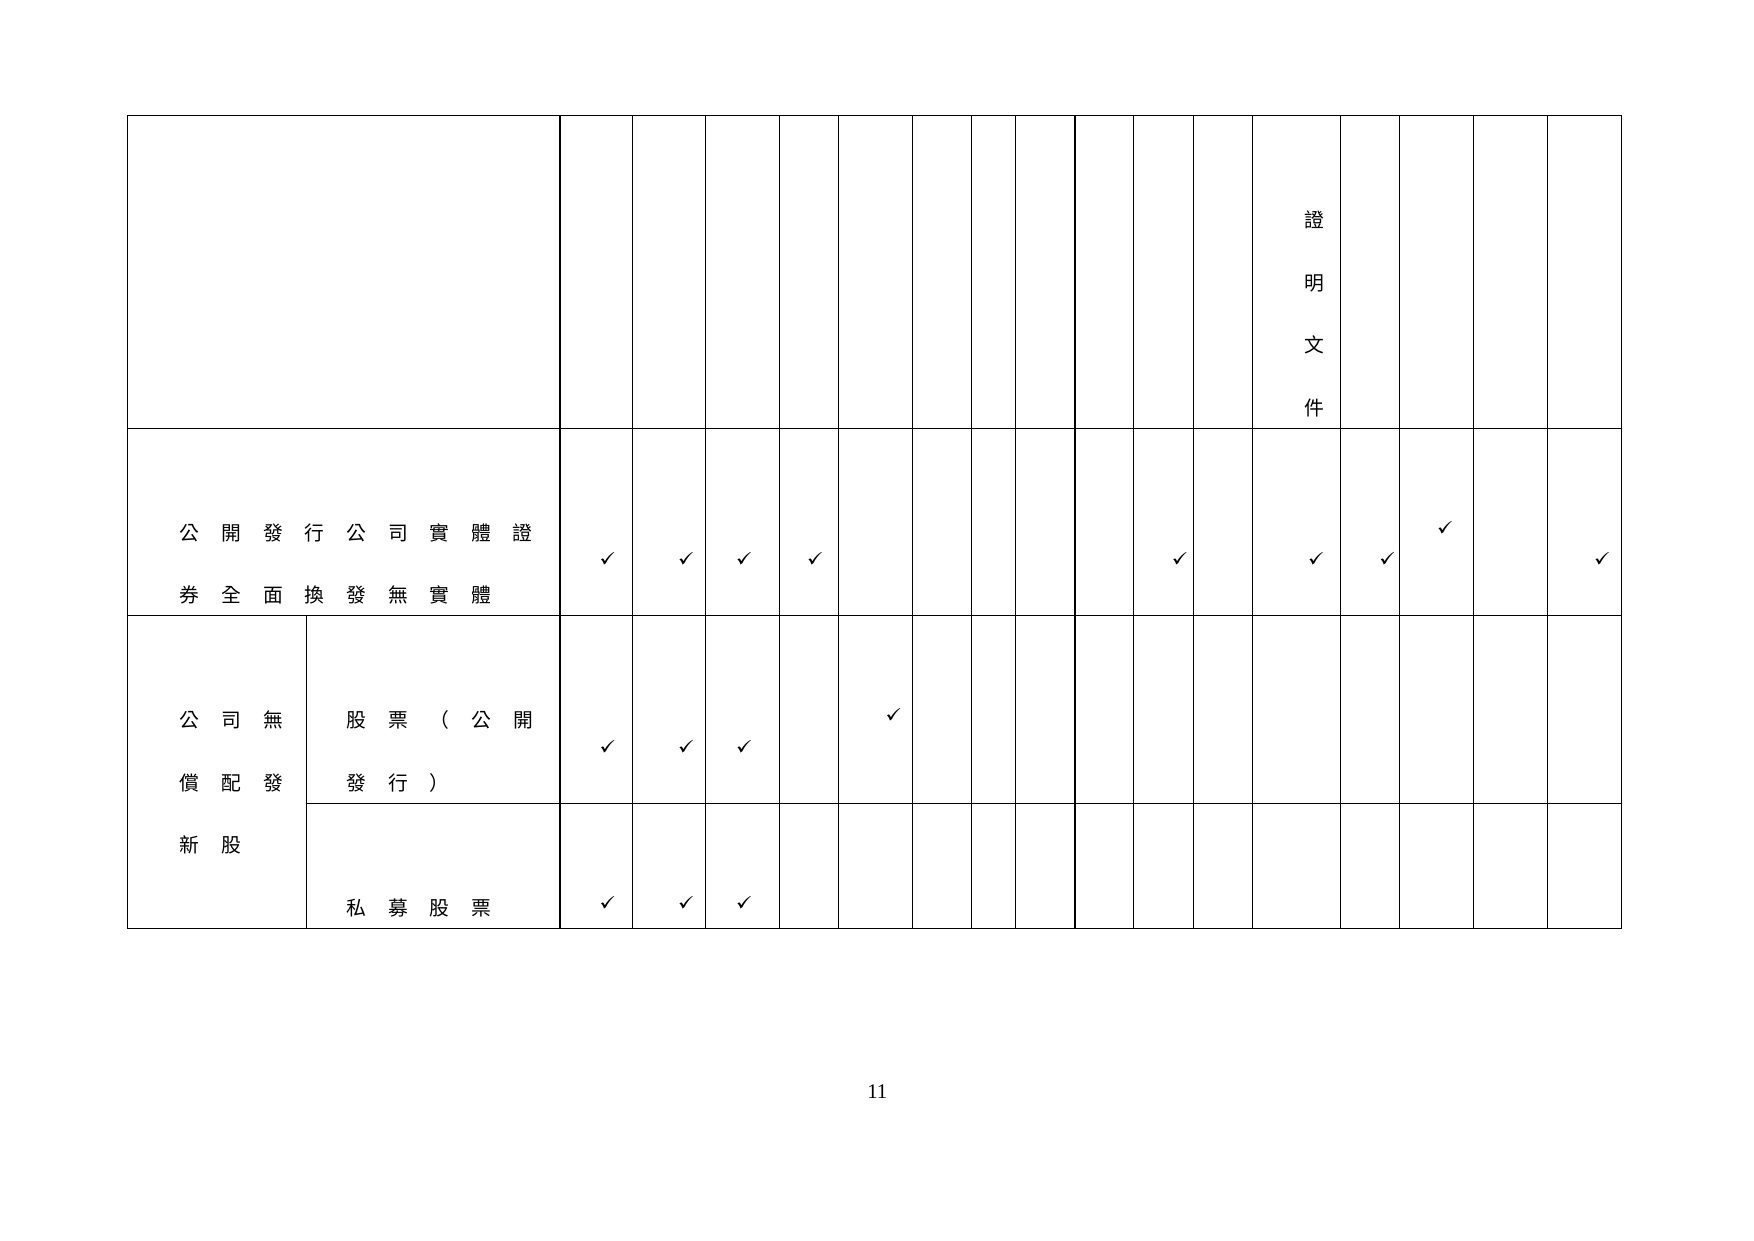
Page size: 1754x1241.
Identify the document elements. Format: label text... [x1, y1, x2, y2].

table_cell  [561, 429, 632, 615]
table_cell [780, 616, 838, 802]
table_cell [1076, 804, 1133, 927]
table_header 證明文件 [1253, 116, 1340, 427]
table_cell [913, 804, 971, 927]
table_cell  [706, 429, 779, 615]
table_cell 股票（公開發行） [307, 616, 559, 802]
table_cell [839, 429, 912, 615]
table_header 設立（變更）登記表影本（註二） [706, 116, 779, 427]
table_cell  [1134, 429, 1193, 615]
table_cell  [706, 804, 779, 927]
table_cell 私募股票 [307, 804, 559, 927]
table_header 發行異動餘額資料 [1194, 116, 1252, 427]
table_cell [1548, 616, 1621, 802]
table_cell [972, 616, 1015, 802]
table_cell [1016, 804, 1074, 927]
table_cell [913, 429, 971, 615]
table_cell [1341, 804, 1399, 927]
table_header [839, 116, 912, 427]
table_cell [1194, 429, 1252, 615]
table_header [1548, 116, 1621, 427]
table_cell [972, 429, 1015, 615]
table_cell 公司無償配發新股 [128, 616, 306, 927]
table_header [633, 116, 705, 427]
table_cell  [1400, 429, 1473, 615]
table_cell [1016, 616, 1074, 802]
table_cell [1548, 804, 1621, 927]
table_cell  [633, 804, 705, 927]
table_cell [1474, 804, 1547, 927]
table_header [1474, 116, 1547, 427]
table_cell  [839, 616, 912, 802]
table_cell [1474, 616, 1547, 802]
table_cell [1076, 616, 1133, 802]
table_cell [1194, 616, 1252, 802]
table_cell [972, 804, 1015, 927]
table_header [561, 116, 632, 427]
table_cell [1253, 804, 1340, 927]
table_cell [1341, 616, 1399, 802]
table_cell [1474, 429, 1547, 615]
table_cell  [633, 616, 705, 802]
table_cell  [1548, 429, 1621, 615]
table_cell [780, 804, 838, 927]
table_header [972, 116, 1015, 427]
table_cell [1194, 804, 1252, 927]
table_cell  [561, 616, 632, 802]
table_header 換發有價證券明細表 [1341, 116, 1399, 427]
table_header 聲明書（註三） [1400, 116, 1473, 427]
table_cell  [1253, 429, 1340, 615]
table_cell [1400, 804, 1473, 927]
table_header [780, 116, 838, 427]
table_cell  [1341, 429, 1399, 615]
table_cell  [706, 616, 779, 802]
table_cell [913, 616, 971, 802]
table_cell [1400, 616, 1473, 802]
table_header [913, 116, 971, 427]
table_cell  [780, 429, 838, 615]
table_header [1076, 116, 1133, 427]
table_cell [1253, 616, 1340, 802]
table_cell  [561, 804, 632, 927]
table_cell 公開發行公司實體證券全面換發無實體 [128, 429, 559, 615]
table_cell [1076, 429, 1133, 615]
table_header 換發公告 [1134, 116, 1193, 427]
table_cell [839, 804, 912, 927]
table_cell [1134, 616, 1193, 802]
table_cell [1134, 804, 1193, 927]
table_cell [1016, 429, 1074, 615]
table_header [1016, 116, 1074, 427]
table_cell  [633, 429, 705, 615]
table_header [128, 116, 559, 427]
